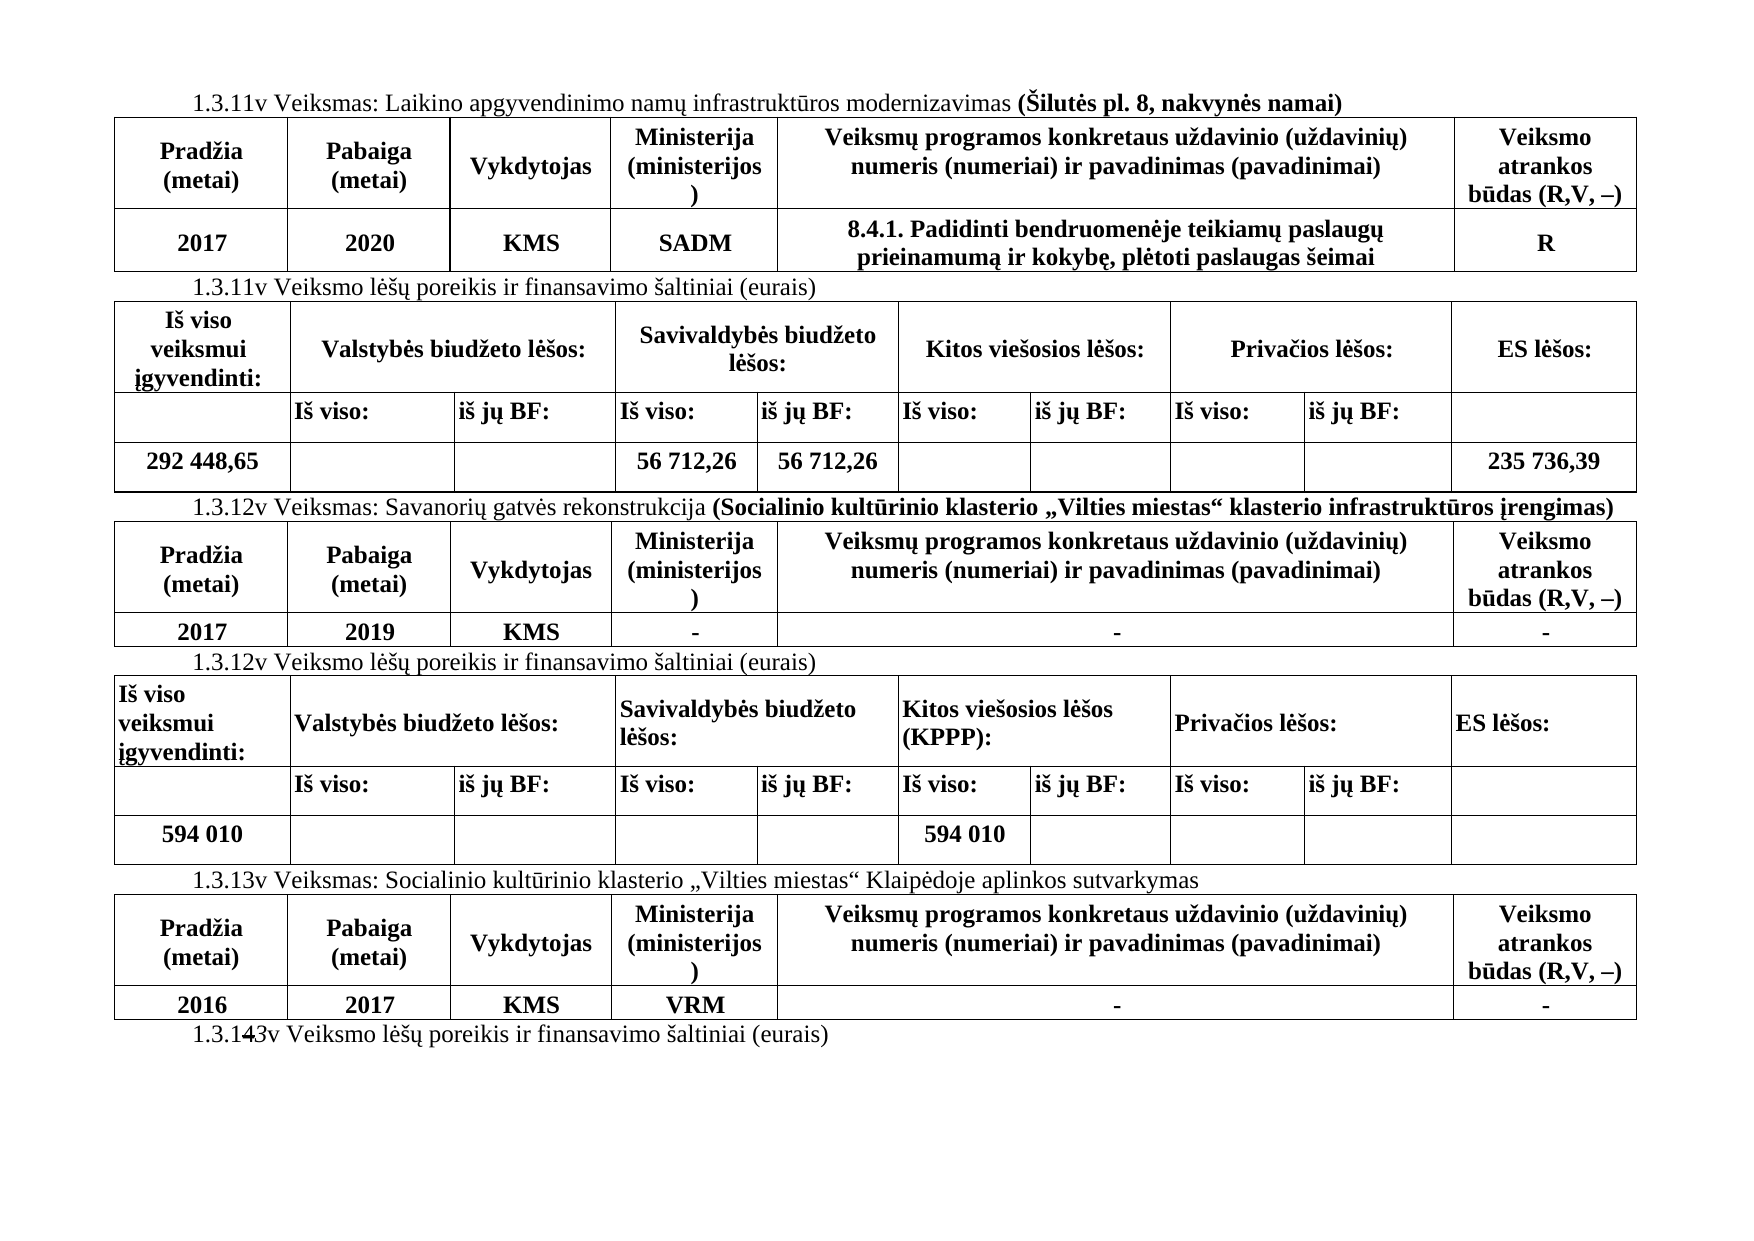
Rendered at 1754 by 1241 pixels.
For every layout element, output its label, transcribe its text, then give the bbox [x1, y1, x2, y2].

table_header Pabaiga (metai) [288, 895, 450, 985]
table_cell 594 010 [115, 816, 290, 864]
text 1.3.12v Veiksmas: Savanorių gatvės rekonstrukcija (Socialinio kultūrinio klasterio „Vilties miestas“ klasterio infrastruktūros įrengimas) [118, 493, 1636, 521]
table_cell [115, 393, 290, 442]
table_cell 292 448,65 [115, 443, 290, 491]
table_cell [1031, 816, 1170, 864]
table_cell 56 712,26 [758, 443, 898, 491]
table_header Vykdytojas [451, 522, 611, 612]
table_header ES lėšos: [1452, 302, 1636, 392]
table_header Kitos viešosios lėšos (KPPP): [899, 676, 1170, 766]
table_cell [291, 443, 454, 491]
table_header Iš viso veiksmui įgyvendinti: [115, 302, 290, 392]
table_cell [1171, 443, 1304, 491]
text 1.3.11v Veiksmo lėšų poreikis ir finansavimo šaltiniai (eurais) [117, 272, 1636, 301]
table_cell [1171, 816, 1304, 864]
table_cell [291, 816, 454, 864]
table_header Veiksmo atrankos būdas (R,V, –) [1454, 895, 1636, 985]
table_cell iš jų BF: [1031, 767, 1170, 815]
text 1.3.13v Veiksmas: Socialinio kultūrinio klasterio „Vilties miestas“ Klaipėdoje aplinkos sutvarkymas [118, 865, 1636, 894]
table_header Ministerija (ministerijos) [612, 895, 777, 985]
table_cell 2017 [288, 986, 450, 1018]
table_header Pradžia (metai) [115, 522, 287, 612]
table_header Veiksmų programos konkretaus uždavinio (uždavinių) numeris (numeriai) ir pavadinimas (pavadinimai) [778, 522, 1453, 612]
table_cell iš jų BF: [455, 767, 615, 815]
table_cell - [1454, 613, 1636, 646]
table_cell - [778, 986, 1453, 1018]
text 1.3.143v Veiksmo lėšų poreikis ir finansavimo šaltiniai (eurais) [118, 1020, 1636, 1048]
table_cell 235 736,39 [1452, 443, 1636, 491]
table_cell Iš viso: [1171, 767, 1304, 815]
table_header Vykdytojas [451, 118, 610, 208]
table_cell Iš viso: [616, 393, 757, 442]
table_cell - [612, 613, 777, 646]
table_cell Iš viso: [291, 393, 454, 442]
table_cell SADM [611, 209, 777, 271]
table_cell [1031, 443, 1170, 491]
table_cell iš jų BF: [758, 393, 898, 442]
table_cell KMS [451, 209, 610, 271]
text 1.3.12v Veiksmo lėšų poreikis ir finansavimo šaltiniai (eurais) [118, 647, 1636, 675]
table_cell 2020 [288, 209, 449, 271]
table_cell 2016 [115, 986, 287, 1018]
table_cell KMS [451, 986, 611, 1018]
table_cell - [1454, 986, 1636, 1018]
table_header Veiksmo atrankos būdas (R,V, –) [1454, 522, 1636, 612]
table_header Privačios lėšos: [1171, 302, 1451, 392]
table_cell iš jų BF: [1305, 767, 1451, 815]
table_cell [758, 816, 898, 864]
table_cell Iš viso: [291, 767, 454, 815]
table_cell VRM [612, 986, 777, 1018]
table_cell iš jų BF: [758, 767, 898, 815]
table_header Veiksmų programos konkretaus uždavinio (uždavinių) numeris (numeriai) ir pavadinimas (pavadinimai) [778, 895, 1453, 985]
table_cell [1305, 443, 1451, 491]
table_cell KMS [451, 613, 611, 646]
table_cell [899, 443, 1030, 491]
table_cell R [1455, 209, 1636, 271]
table_header Veiksmų programos konkretaus uždavinio (uždavinių) numeris (numeriai) ir pavadinimas (pavadinimai) [778, 118, 1454, 208]
table_cell Iš viso: [899, 767, 1030, 815]
table_cell Iš viso: [616, 767, 757, 815]
table_cell - [778, 613, 1453, 646]
table_header Pradžia (metai) [115, 895, 287, 985]
table_cell 8.4.1. Padidinti bendruomenėje teikiamų paslaugų prieinamumą ir kokybę, plėtoti paslaugas šeimai [778, 209, 1454, 271]
table_cell 2017 [115, 613, 287, 646]
table_cell Iš viso: [1171, 393, 1304, 442]
table_cell 2017 [115, 209, 287, 271]
table_cell [1452, 816, 1636, 864]
table_header Kitos viešosios lėšos: [899, 302, 1170, 392]
table_cell [1452, 767, 1636, 815]
table_header Savivaldybės biudžeto lėšos: [616, 302, 898, 392]
table_cell [1305, 816, 1451, 864]
table_header ES lėšos: [1452, 676, 1636, 766]
table_cell [616, 816, 757, 864]
table_cell [1452, 393, 1636, 442]
table_cell [455, 443, 615, 491]
table_header Pabaiga (metai) [288, 522, 450, 612]
table_cell 594 010 [899, 816, 1030, 864]
text 1.3.11v Veiksmas: Laikino apgyvendinimo namų infrastruktūros modernizavimas (Šilutės pl. 8, nakvynės namai) [118, 88, 1636, 117]
table_header Ministerija (ministerijos) [611, 118, 777, 208]
table_header Privačios lėšos: [1171, 676, 1451, 766]
table_header Vykdytojas [451, 895, 611, 985]
table_cell iš jų BF: [455, 393, 615, 442]
table_header Ministerija (ministerijos) [612, 522, 777, 612]
table_header Pabaiga (metai) [288, 118, 449, 208]
table_cell iš jų BF: [1305, 393, 1451, 442]
table_header Veiksmo atrankos būdas (R,V, –) [1455, 118, 1636, 208]
table_cell 2019 [288, 613, 450, 646]
table_cell [455, 816, 615, 864]
table_header Savivaldybės biudžeto lėšos: [616, 676, 898, 766]
table_cell iš jų BF: [1031, 393, 1170, 442]
table_cell 56 712,26 [616, 443, 757, 491]
table_cell Iš viso: [899, 393, 1030, 442]
table_header Pradžia (metai) [115, 118, 287, 208]
table_cell [115, 767, 290, 815]
table_header Valstybės biudžeto lėšos: [291, 302, 615, 392]
table_header Valstybės biudžeto lėšos: [291, 676, 615, 766]
table_header Iš viso veiksmui įgyvendinti: [115, 676, 290, 766]
